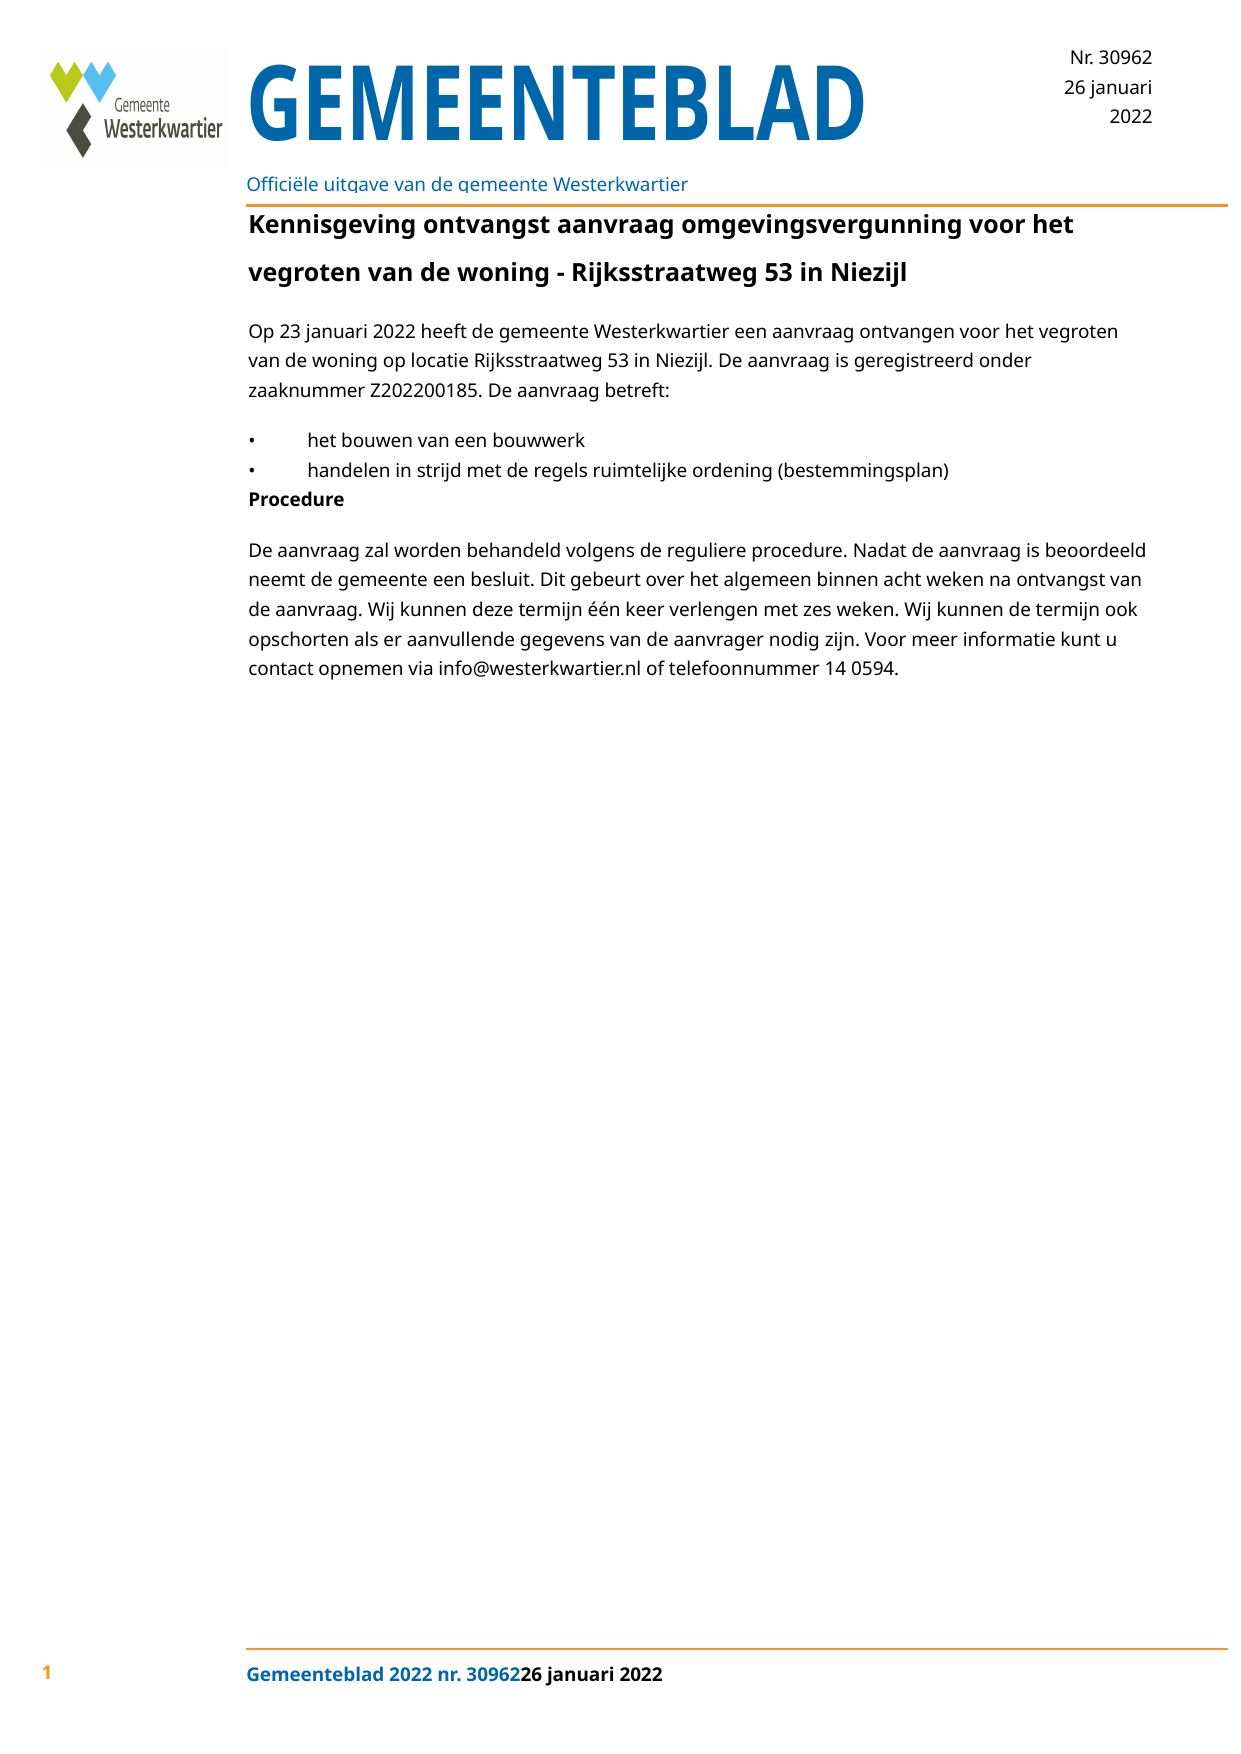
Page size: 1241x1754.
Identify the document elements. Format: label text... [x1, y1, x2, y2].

text De aanvraag zal worden behandeld volgens de reguliere procedure. Nadat de aanvraag is beoordeeld neemt de gemeente een besluit. Dit gebeurt over het algemeen binnen acht weken na ontvangst van de aanvraag. Wij kunnen deze termijn één keer verlengen met zes weken. Wij kunnen de termijn ook opschorten als er aanvullende gegevens van de aanvrager nodig zijn. Voor meer informatie kunt u contact opnemen via info@westerkwartier.nl of telefoonnummer 14 0594. [248, 537, 1152, 681]
text Procedure [248, 487, 1152, 512]
list handelen in strijd met de regels ruimtelijke ordening (bestemmingsplan) [248, 457, 1152, 483]
text Kennisgeving ontvangst aanvraag omgevingsvergunning voor het vegroten van de woning - Rijksstraatweg 53 in Niezijl [248, 207, 1152, 288]
list het bouwen van een bouwwerk [248, 427, 1152, 453]
text Op 23 januari 2022 heeft de gemeente Westerkwartier een aanvraag ontvangen voor het vegroten van de woning op locatie Rijksstraatweg 53 in Niezijl. De aanvraag is geregistreerd onder zaaknummer Z202200185. De aanvraag betreft: [248, 318, 1152, 403]
picture [41, 47, 231, 172]
